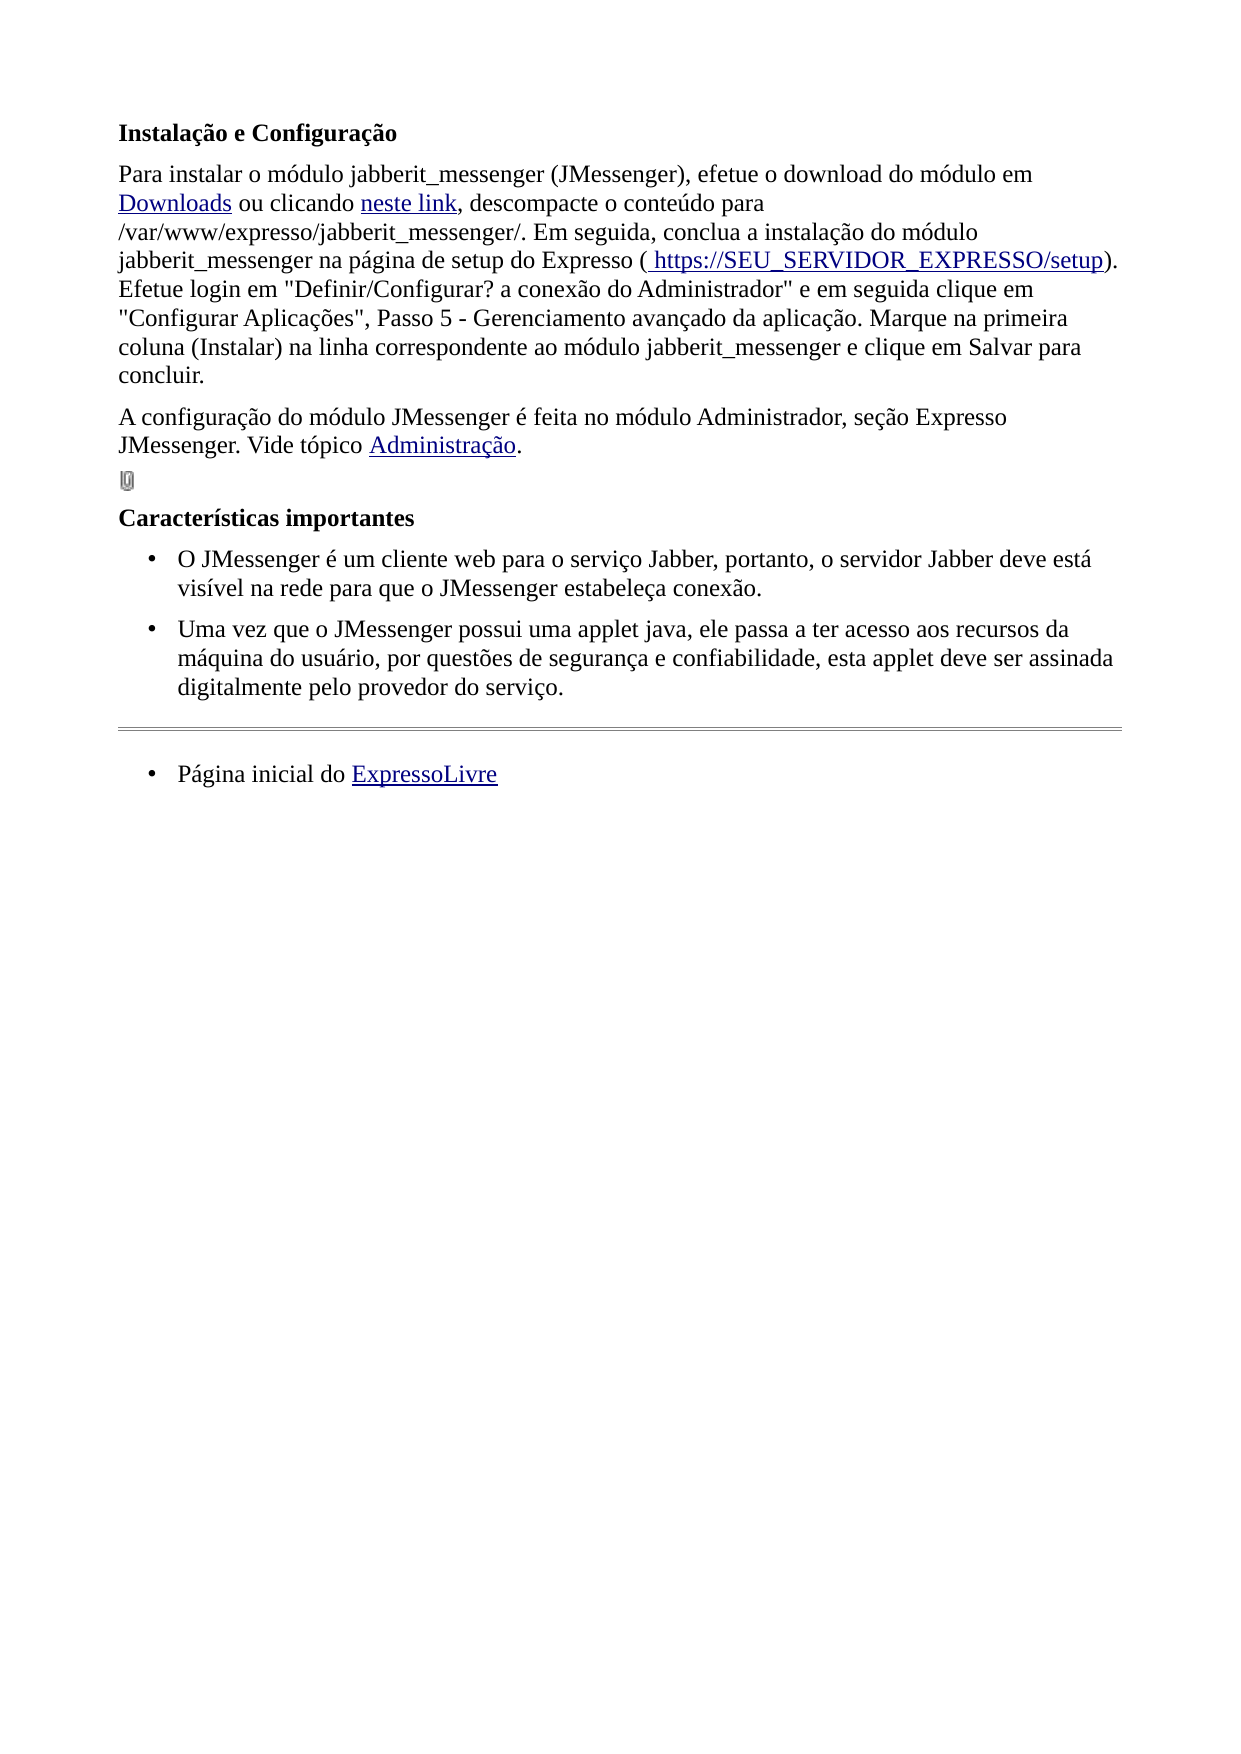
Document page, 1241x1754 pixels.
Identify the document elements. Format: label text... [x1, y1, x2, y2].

text Instalação e Configuração [118, 118, 1122, 147]
text Características importantes [118, 503, 1122, 532]
list Página inicial do ExpressoLivre [148, 759, 1122, 788]
list Uma vez que o JMessenger possui uma applet java, ele passa a ter acesso aos recursos da máquina do usuário, por questões de segurança e confiabilidade, esta applet deve ser assinada digitalmente pelo provedor do serviço. [148, 614, 1122, 701]
list O JMessenger é um cliente web para o serviço Jabber, portanto, o servidor Jabber deve está visível na rede para que o JMessenger estabeleça conexão. [148, 544, 1122, 602]
text Para instalar o módulo jabberit_messenger (JMessenger), efetue o download do módulo em Downloads ou clicando neste link, descompacte o conteúdo para /var/www/expresso/jabberit_messenger/. Em seguida, conclua a instalação do módulo jabberit_messenger na página de setup do Expresso ( https://SEU_SERVIDOR_EXPRESSO/setup). Efetue login em "Definir/Configurar? a conexão do Administrador" e em seguida clique em "Configurar Aplicações", Passo 5 - Gerenciamento avançado da aplicação. Marque na primeira coluna (Instalar) na linha correspondente ao módulo jabberit_messenger e clique em Salvar para concluir. [118, 159, 1122, 389]
text A configuração do módulo JMessenger é feita no módulo Administrador, seção Expresso JMessenger. Vide tópico Administração. [118, 402, 1122, 459]
